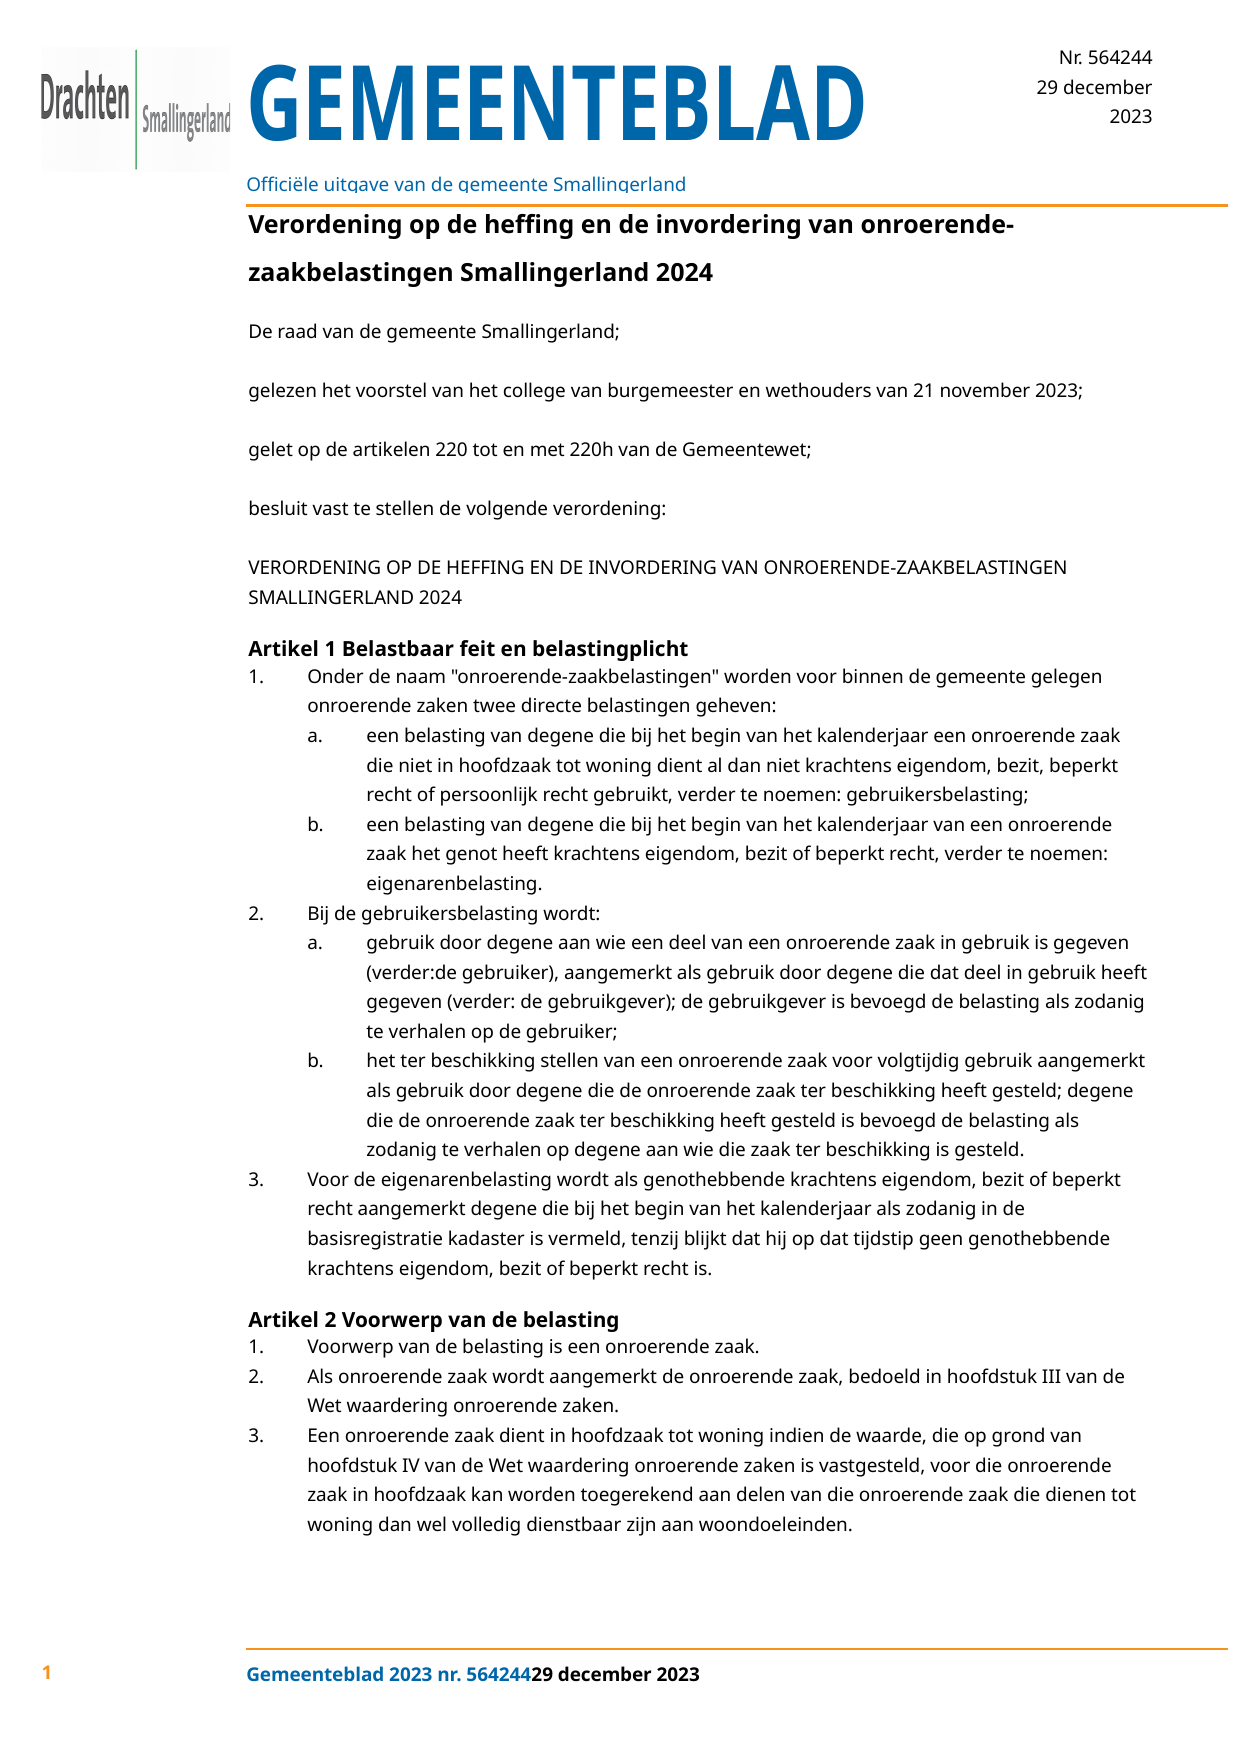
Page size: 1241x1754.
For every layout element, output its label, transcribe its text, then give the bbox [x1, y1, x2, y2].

list Bij de gebruikersbelasting wordt: [248, 900, 1152, 925]
list Een onroerende zaak dient in hoofdzaak tot woning indien de waarde, die op grond van hoofdstuk IV van de Wet waardering onroerende zaken is vastgesteld, voor die onroerende zaak in hoofdzaak kan worden toegerekend aan delen van die onroerende zaak die dienen tot woning dan wel volledig dienstbaar zijn aan woondoeleinden. [248, 1422, 1152, 1537]
list Als onroerende zaak wordt aangemerkt de onroerende zaak, bedoeld in hoofdstuk III van de Wet waardering onroerende zaken. [248, 1363, 1152, 1418]
list een belasting van degene die bij het begin van het kalenderjaar van een onroerende zaak het genot heeft krachtens eigendom, bezit of beperkt recht, verder te noemen: eigenarenbelasting. [307, 811, 1152, 896]
list Voor de eigenarenbelasting wordt als genothebbende krachtens eigendom, bezit of beperkt recht aangemerkt degene die bij het begin van het kalenderjaar als zodanig in de basisregistratie kadaster is vermeld, tenzij blijkt dat hij op dat tijdstip geen genothebbende krachtens eigendom, bezit of beperkt recht is. [248, 1166, 1152, 1280]
text Artikel 2 Voorwerp van de belasting [248, 1305, 1152, 1333]
list Onder de naam "onroerende-zaakbelastingen" worden voor binnen de gemeente gelegen onroerende zaken twee directe belastingen geheven: [248, 663, 1152, 718]
list een belasting van degene die bij het begin van het kalenderjaar een onroerende zaak die niet in hoofdzaak tot woning dient al dan niet krachtens eigendom, bezit, beperkt recht of persoonlijk recht gebruikt, verder te noemen: gebruikersbelasting; [307, 722, 1152, 807]
text Artikel 1 Belastbaar feit en belastingplicht [248, 634, 1152, 663]
text gelezen het voorstel van het college van burgemeester en wethouders van 21 november 2023; [248, 377, 1152, 403]
list gebruik door degene aan wie een deel van een onroerende zaak in gebruik is gegeven (verder:de gebruiker), aangemerkt als gebruik door degene die dat deel in gebruik heeft gegeven (verder: de gebruikgever); de gebruikgever is bevoegd de belasting als zodanig te verhalen op de gebruiker; [307, 929, 1152, 1044]
text Verordening op de heffing en de invordering van onroerende-zaakbelastingen Smallingerland 2024 [248, 207, 1152, 288]
picture [41, 47, 231, 172]
text VERORDENING OP DE HEFFING EN DE INVORDERING VAN ONROERENDE-ZAAKBELASTINGEN SMALLINGERLAND 2024 [248, 554, 1152, 610]
text gelet op de artikelen 220 tot en met 220h van de Gemeentewet; [248, 436, 1152, 462]
list het ter beschikking stellen van een onroerende zaak voor volgtijdig gebruik aangemerkt als gebruik door degene die de onroerende zaak ter beschikking heeft gesteld; degene die de onroerende zaak ter beschikking heeft gesteld is bevoegd de belasting als zodanig te verhalen op degene aan wie die zaak ter beschikking is gesteld. [307, 1048, 1152, 1162]
list Voorwerp van de belasting is een onroerende zaak. [248, 1333, 1152, 1359]
text besluit vast te stellen de volgende verordening: [248, 495, 1152, 521]
text De raad van de gemeente Smallingerland; [248, 318, 1152, 344]
